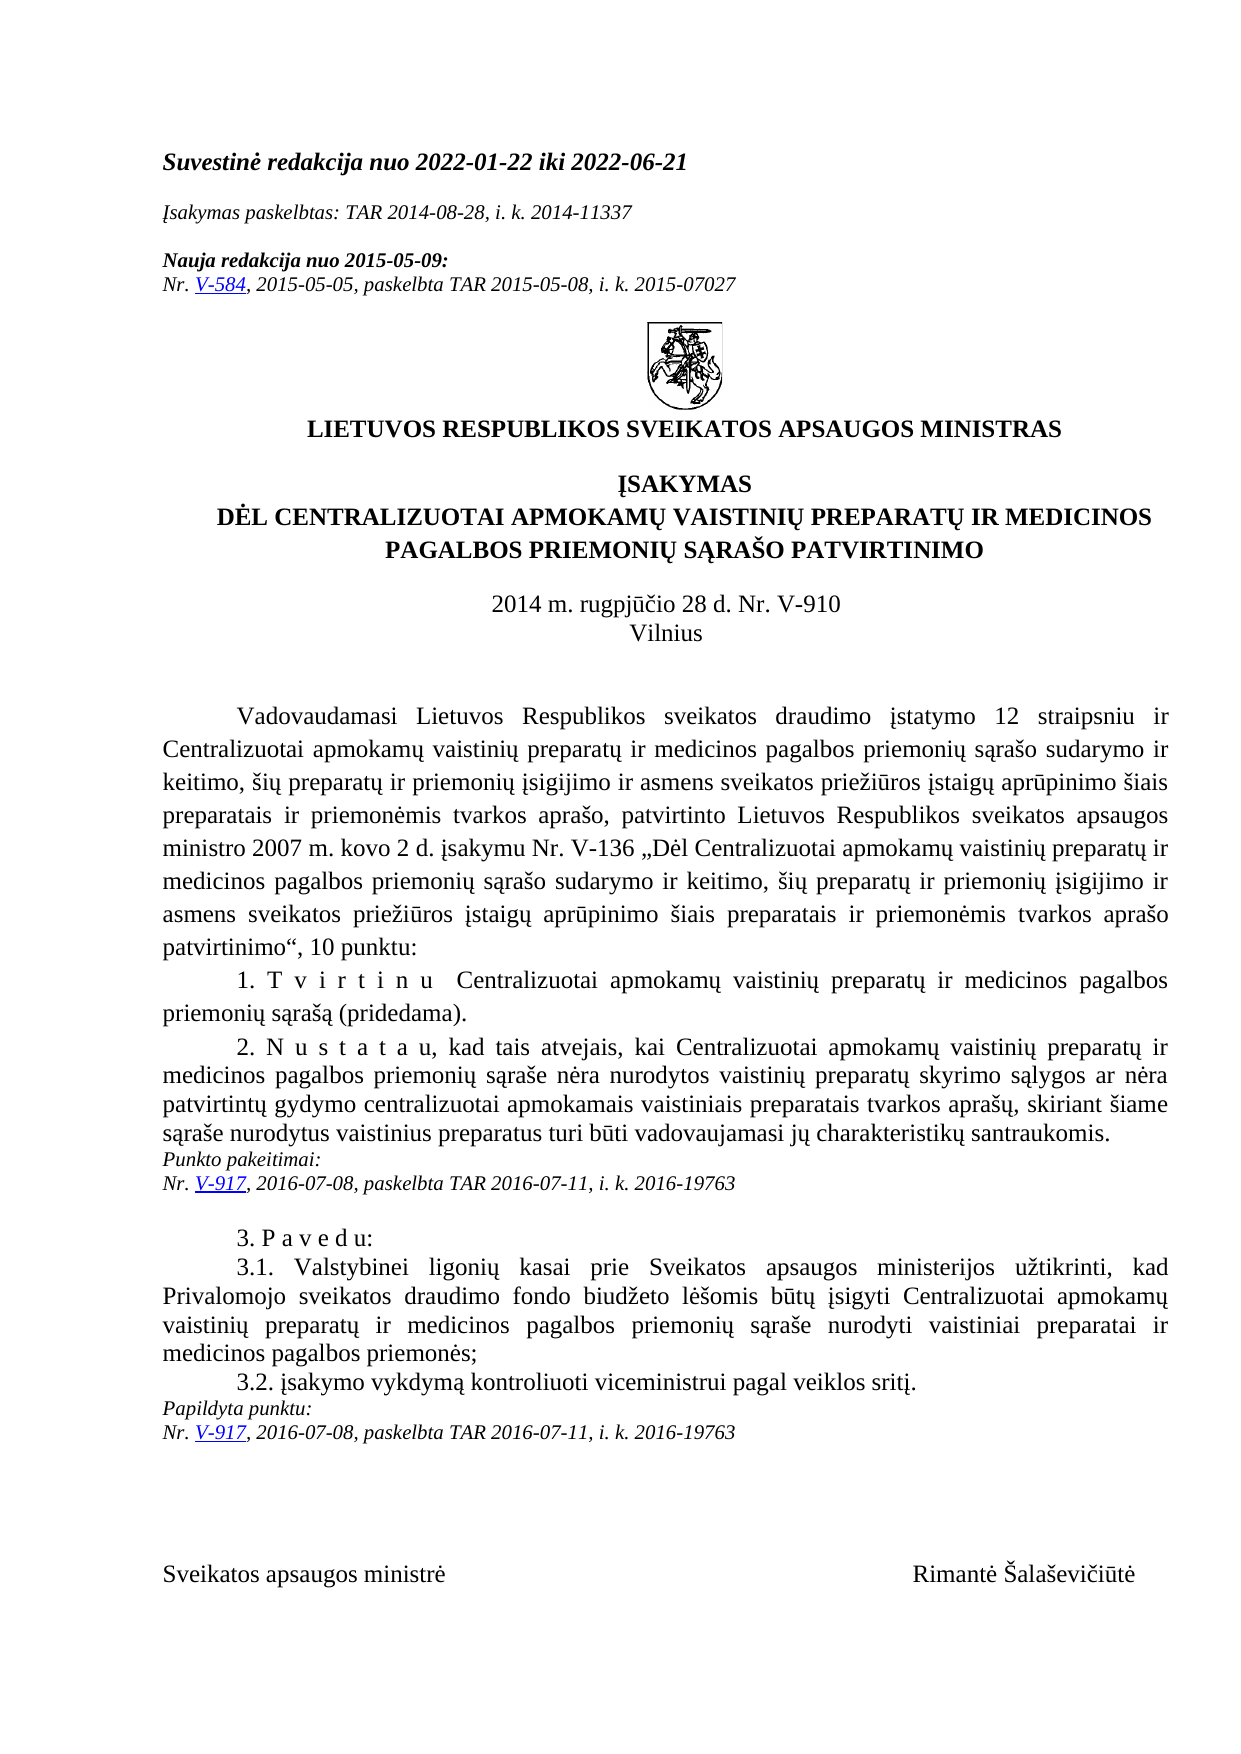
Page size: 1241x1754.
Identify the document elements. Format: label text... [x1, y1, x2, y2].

text Nauja redakcija nuo 2015-05-09: [162, 248, 1169, 272]
text Nr. V-917, 2016-07-08, paskelbta TAR 2016-07-11, i. k. 2016-19763 [162, 1420, 1169, 1444]
text 3.2. įsakymo vykdymą kontroliuoti viceministrui pagal veiklos sritį. [162, 1367, 1169, 1396]
text 2. N u s t a t a u, kad tais atvejais, kai Centralizuotai apmokamų vaistinių preparatų ir medicinos pagalbos priemonių sąraše nėra nurodytos vaistinių preparatų skyrimo sąlygos ar nėra patvirtintų gydymo centralizuotai apmokamais vaistiniais preparatais tvarkos aprašų, skiriant šiame sąraše nurodytus vaistinius preparatus turi būti vadovaujamasi jų charakteristikų santraukomis. [162, 1032, 1169, 1147]
text 2014 m. rugpjūčio 28 d. Nr. V-910 [162, 589, 1169, 618]
text 1. T v i r t i n u Centralizuotai apmokamų vaistinių preparatų ir medicinos pagalbos priemonių sąrašą (pridedama). [162, 966, 1169, 1027]
text 3.1. Valstybinei ligonių kasai prie Sveikatos apsaugos ministerijos užtikrinti, kad Privalomojo sveikatos draudimo fondo biudžeto lėšomis būtų įsigyti Centralizuotai apmokamų vaistinių preparatų ir medicinos pagalbos priemonių sąraše nurodyti vaistiniai preparatai ir medicinos pagalbos priemonės; [162, 1252, 1169, 1367]
text Nr. V-917, 2016-07-08, paskelbta TAR 2016-07-11, i. k. 2016-19763 [162, 1171, 1169, 1195]
text Nr. V-584, 2015-05-05, paskelbta TAR 2015-05-08, i. k. 2015-07027 [162, 272, 1169, 296]
text Papildyta punktu: [162, 1396, 1169, 1420]
text Sveikatos apsaugos ministrė Rimantė Šalaševičiūtė [162, 1559, 1169, 1588]
text DĖL CENTRALIZUOTAI APMOKAMŲ VAISTINIŲ PREPARATŲ IR MEDICINOS PAGALBOS PRIEMONIŲ SĄRAŠO PATVIRTINIMO [200, 502, 1169, 563]
text 3. P a v e d u: [236, 1223, 1169, 1252]
text Suvestinė redakcija nuo 2022-01-22 iki 2022-06-21 [162, 147, 1169, 176]
text Vadovaudamasi Lietuvos Respublikos sveikatos draudimo įstatymo 12 straipsniu ir Centralizuotai apmokamų vaistinių preparatų ir medicinos pagalbos priemonių sąrašo sudarymo ir keitimo, šių preparatų ir priemonių įsigijimo ir asmens sveikatos priežiūros įstaigų aprūpinimo šiais preparatais ir priemonėmis tvarkos aprašo, patvirtinto Lietuvos Respublikos sveikatos apsaugos ministro 2007 m. kovo 2 d. įsakymu Nr. V-136 „Dėl Centralizuotai apmokamų vaistinių preparatų ir medicinos pagalbos priemonių sąrašo sudarymo ir keitimo, šių preparatų ir priemonių įsigijimo ir asmens sveikatos priežiūros įstaigų aprūpinimo šiais preparatais ir priemonėmis tvarkos aprašo patvirtinimo“, 10 punktu: [162, 701, 1169, 961]
text Punkto pakeitimai: [162, 1147, 1169, 1171]
text ĮSAKYMAS [200, 469, 1169, 497]
text LIETUVOS RESPUBLIKOS SVEIKATOS APSAUGOS MINISTRAS [200, 414, 1169, 443]
text Vilnius [162, 618, 1169, 647]
text Įsakymas paskelbtas: TAR 2014-08-28, i. k. 2014-11337 [162, 200, 1169, 224]
